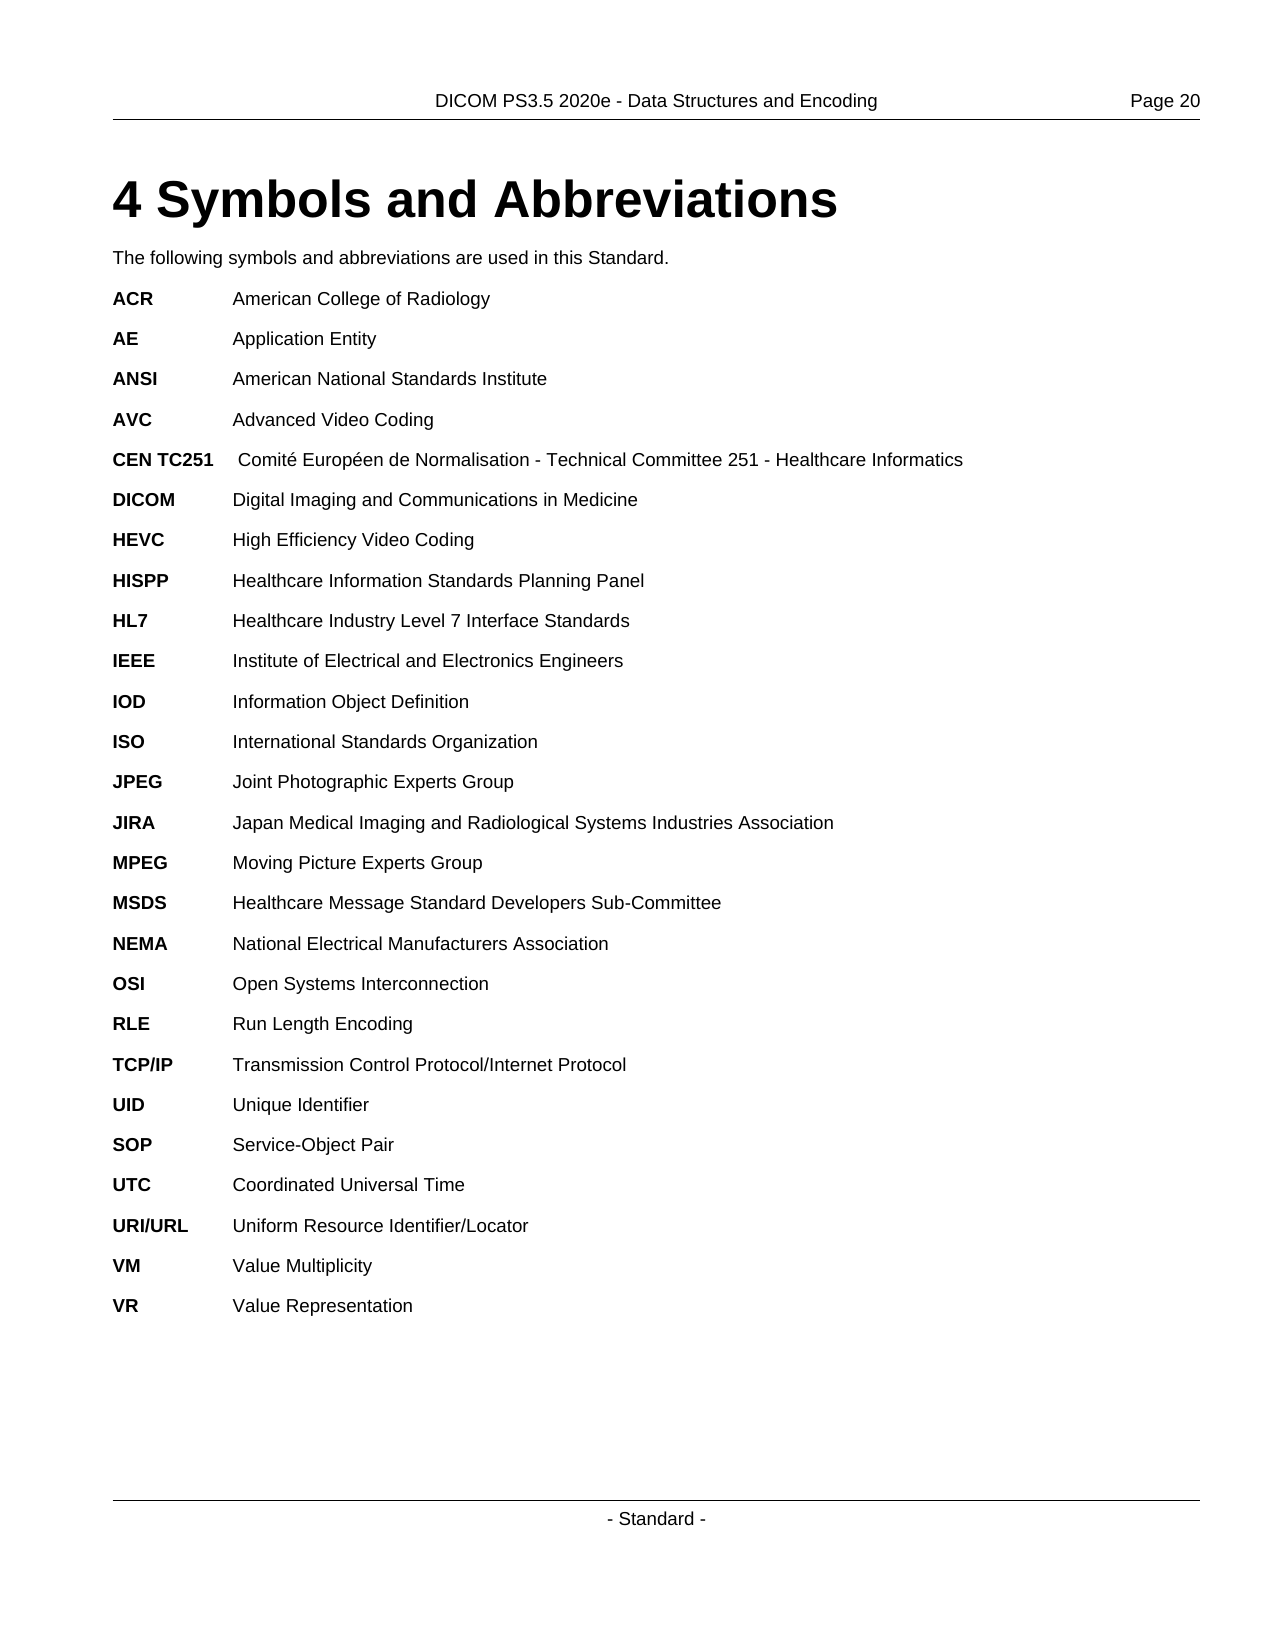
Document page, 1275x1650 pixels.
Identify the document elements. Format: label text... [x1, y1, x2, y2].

text ISO International Standards Organization [112, 731, 1200, 752]
text TCP/IP Transmission Control Protocol/Internet Protocol [112, 1053, 1200, 1075]
text SOP Service-Object Pair [112, 1134, 1200, 1156]
text JIRA Japan Medical Imaging and Radiological Systems Industries Association [112, 811, 1200, 833]
text CEN TC251 Comité Européen de Normalisation - Technical Committee 251 - Healthcare Informatics [112, 449, 1200, 470]
text JPEG Joint Photographic Experts Group [112, 771, 1200, 793]
text MPEG Moving Picture Experts Group [112, 852, 1200, 873]
text AE Application Entity [112, 328, 1200, 349]
text VM Value Multiplicity [112, 1255, 1200, 1276]
text ACR American College of Radiology [112, 287, 1200, 309]
text HISPP Healthcare Information Standards Planning Panel [112, 569, 1200, 591]
text ANSI American National Standards Institute [112, 368, 1200, 389]
text RLE Run Length Encoding [112, 1013, 1200, 1034]
text AVC Advanced Video Coding [112, 408, 1200, 430]
text URI/URL Uniform Resource Identifier/Locator [112, 1214, 1200, 1236]
text UID Unique Identifier [112, 1094, 1200, 1115]
text The following symbols and abbreviations are used in this Standard. [112, 247, 1200, 269]
text 4 Symbols and Abbreviations [112, 169, 1200, 228]
text HEVC High Efficiency Video Coding [112, 529, 1200, 551]
text UTC Coordinated Universal Time [112, 1174, 1200, 1196]
text IOD Information Object Definition [112, 691, 1200, 712]
text DICOM Digital Imaging and Communications in Medicine [112, 489, 1200, 511]
text IEEE Institute of Electrical and Electronics Engineers [112, 650, 1200, 672]
text HL7 Healthcare Industry Level 7 Interface Standards [112, 610, 1200, 631]
text OSI Open Systems Interconnection [112, 973, 1200, 994]
text VR Value Representation [112, 1295, 1200, 1317]
text NEMA National Electrical Manufacturers Association [112, 932, 1200, 954]
text MSDS Healthcare Message Standard Developers Sub-Committee [112, 892, 1200, 914]
